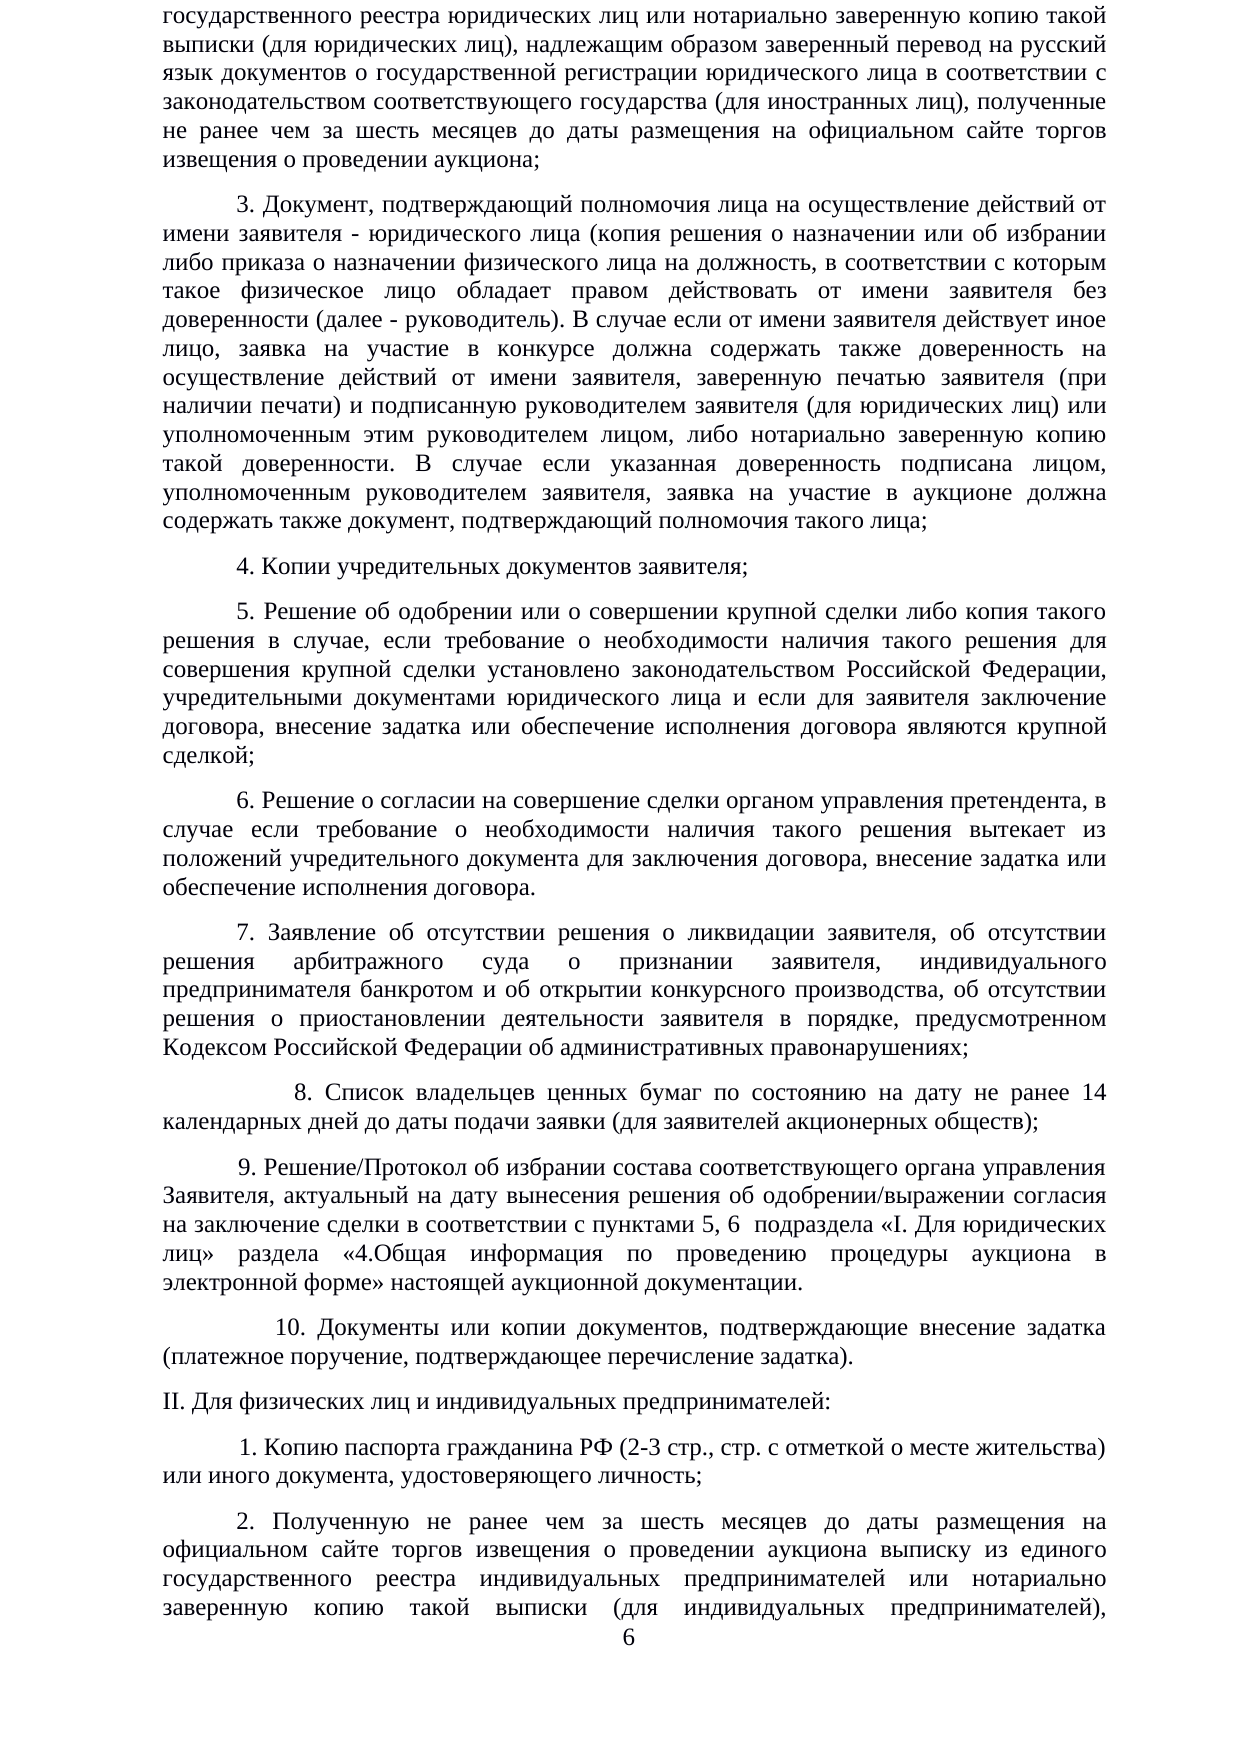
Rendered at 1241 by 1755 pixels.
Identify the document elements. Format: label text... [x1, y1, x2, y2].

text 4. Копии учредительных документов заявителя; [162, 551, 1107, 579]
text государственного реестра юридических лиц или нотариально заверенную копию такой выписки (для юридических лиц), надлежащим образом заверенный перевод на русский язык документов о государственной регистрации юридического лица в соответствии с законодательством соответствующего государства (для иностранных лиц), полученные не ранее чем за шесть месяцев до даты размещения на официальном сайте торгов извещения о проведении аукциона; [162, 0, 1107, 172]
text 2. Полученную не ранее чем за шесть месяцев до даты размещения на официальном сайте торгов извещения о проведении аукциона выписку из единого государственного реестра индивидуальных предпринимателей или нотариально заверенную копию такой выписки (для индивидуальных предпринимателей), [162, 1506, 1107, 1621]
text 7. Заявление об отсутствии решения о ликвидации заявителя, об отсутствии решения арбитражного суда о признании заявителя, индивидуального предпринимателя банкротом и об открытии конкурсного производства, об отсутствии решения о приостановлении деятельности заявителя в порядке, предусмотренном Кодексом Российской Федерации об административных правонарушениях; [162, 917, 1107, 1061]
text II. Для физических лиц и индивидуальных предпринимателей: [162, 1386, 1107, 1415]
text 3. Документ, подтверждающий полномочия лица на осуществление действий от имени заявителя - юридического лица (копия решения о назначении или об избрании либо приказа о назначении физического лица на должность, в соответствии с которым такое физическое лицо обладает правом действовать от имени заявителя без доверенности (далее - руководитель). В случае если от имени заявителя действует иное лицо, заявка на участие в конкурсе должна содержать также доверенность на осуществление действий от имени заявителя, заверенную печатью заявителя (при наличии печати) и подписанную руководителем заявителя (для юридических лиц) или уполномоченным этим руководителем лицом, либо нотариально заверенную копию такой доверенности. В случае если указанная доверенность подписана лицом, уполномоченным руководителем заявителя, заявка на участие в аукционе должна содержать также документ, подтверждающий полномочия такого лица; [162, 189, 1107, 534]
text 1. Копию паспорта гражданина РФ (2-3 стр., стр. с отметкой о месте жительства) или иного документа, удостоверяющего личность; [162, 1432, 1107, 1489]
text 8. Список владельцев ценных бумаг по состоянию на дату не ранее 14 календарных дней до даты подачи заявки (для заявителей акционерных обществ); [162, 1077, 1107, 1135]
text 6. Решение о согласии на совершение сделки органом управления претендента, в случае если требование о необходимости наличия такого решения вытекает из положений учредительного документа для заключения договора, внесение задатка или обеспечение исполнения договора. [162, 785, 1107, 900]
text 5. Решение об одобрении или о совершении крупной сделки либо копия такого решения в случае, если требование о необходимости наличия такого решения для совершения крупной сделки установлено законодательством Российской Федерации, учредительными документами юридического лица и если для заявителя заключение договора, внесение задатка или обеспечение исполнения договора являются крупной сделкой; [162, 596, 1107, 769]
text 10. Документы или копии документов, подтверждающие внесение задатка (платежное поручение, подтверждающее перечисление задатка). [162, 1312, 1107, 1369]
text 9. Решение/Протокол об избрании состава соответствующего органа управления Заявителя, актуальный на дату вынесения решения об одобрении/выражении согласия на заключение сделки в соответствии с пунктами 5, 6 подраздела «I. Для юридических лиц» раздела «4.Общая информация по проведению процедуры аукциона в электронной форме» настоящей аукционной документации. [162, 1152, 1107, 1295]
